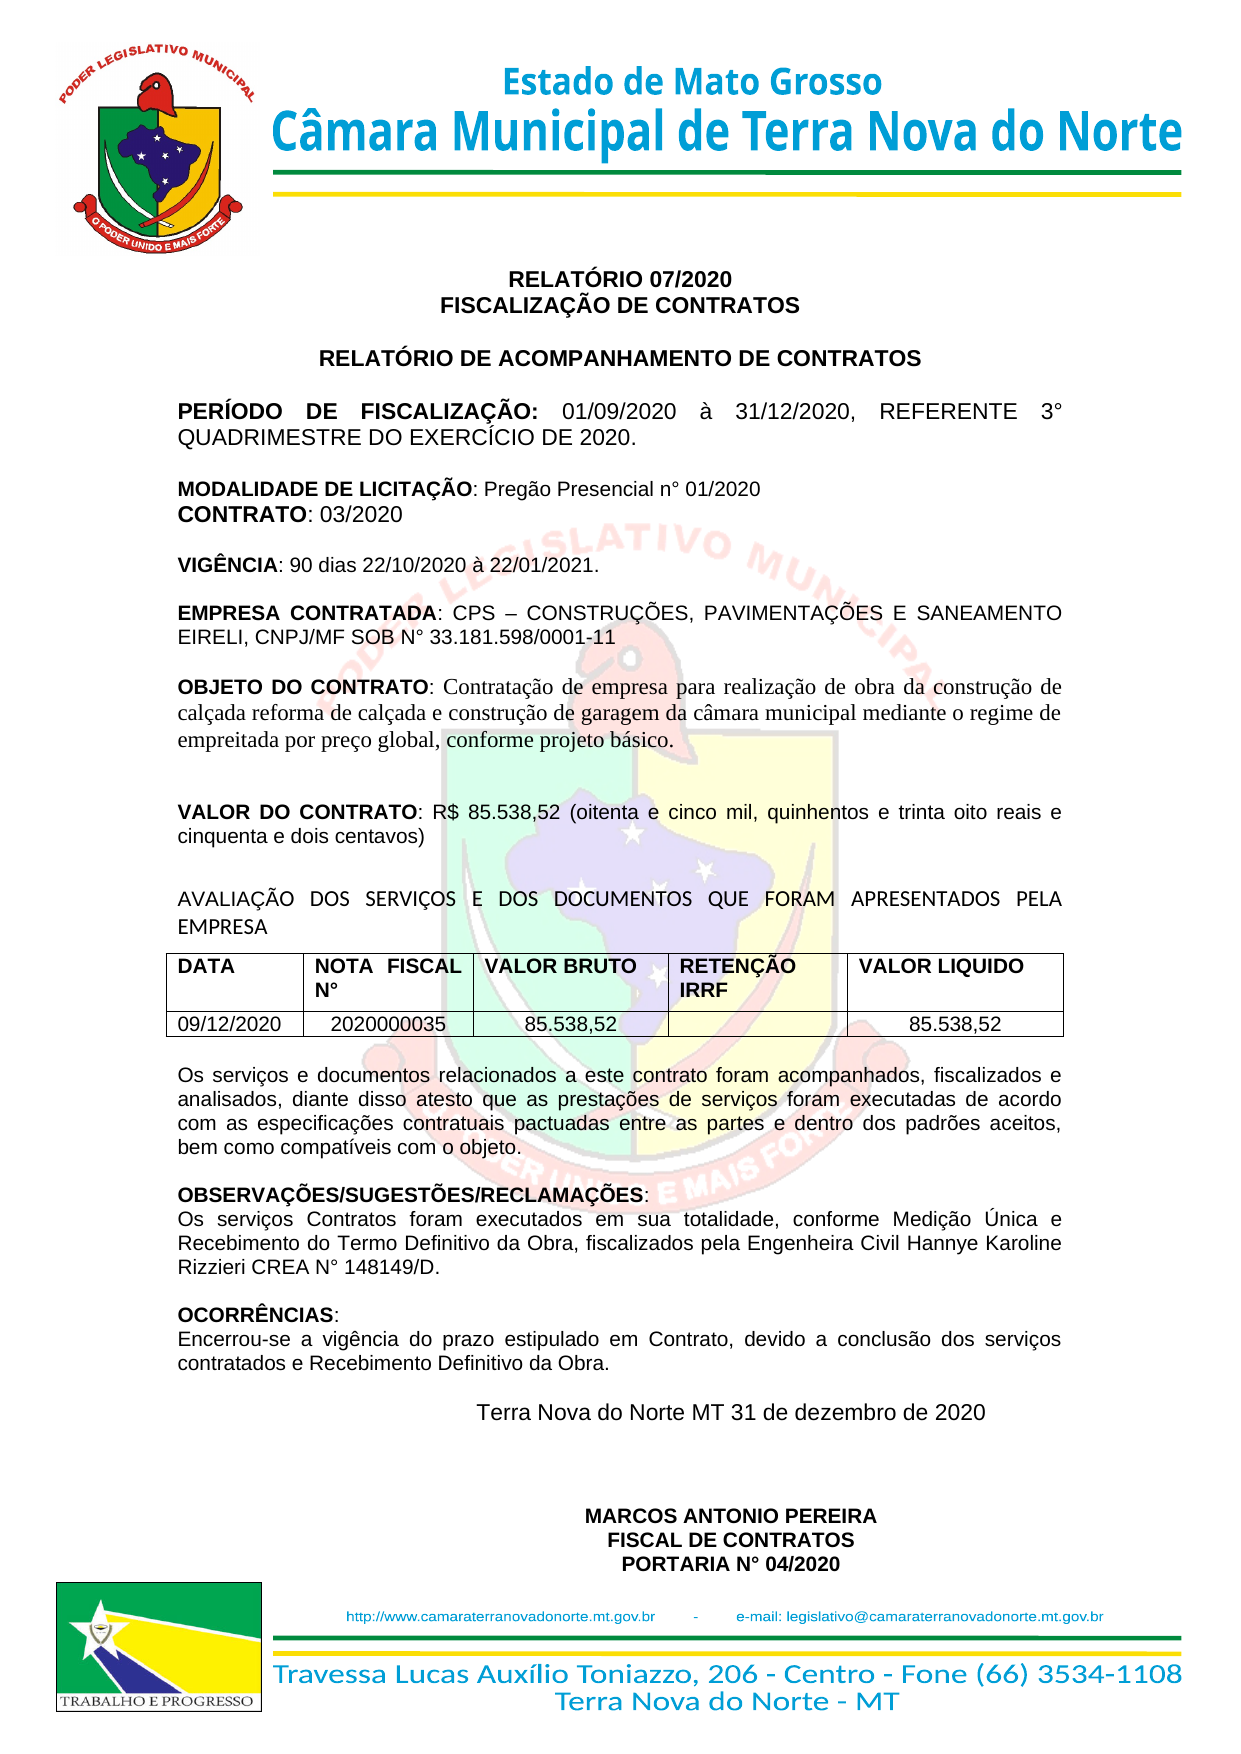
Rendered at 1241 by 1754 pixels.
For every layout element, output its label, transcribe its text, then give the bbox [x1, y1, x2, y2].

text VALOR DO CONTRATO: R$ 85.538,52 (oitenta e cinco mil, quinhentos e trinta oito reais e cinquenta e dois centavos) [177, 800, 303, 848]
text OBSERVAÇÕES/SUGESTÕES/RECLAMAÇÕES: [177, 1183, 303, 1207]
text RELATÓRIO DE ACOMPANHAMENTO DE CONTRATOS [177, 345, 1063, 371]
table_cell 09/12/2020 [167, 1012, 303, 1036]
text CONTRATO: 03/2020 [177, 501, 1063, 527]
text Terra Nova do Norte MT 31 de dezembro de 2020 [177, 1398, 1063, 1425]
text Os serviços e documentos relacionados a este contrato foram acompanhados, fiscalizados e analisados, diante disso atesto que as prestações de serviços foram executadas de acordo com as especificações contratuais pactuadas entre as partes e dentro dos padrões aceitos, bem como compatíveis com o objeto. [966, 1063, 1063, 1159]
picture [55, 42, 260, 256]
text RELATÓRIO 07/2020 [177, 266, 1063, 292]
table_header DATA [167, 954, 303, 1011]
picture [860, 1611, 868, 1623]
text EMPRESA CONTRATADA: CPS – CONSTRUÇÕES, PAVIMENTAÇÕES E SANEAMENTO EIRELI, CNPJ/MF SOB N° 33.181.598/0001-11 [177, 601, 303, 649]
picture [57, 1583, 261, 1711]
text OCORRÊNCIAS: [177, 1303, 1063, 1327]
text Os serviços Contratos foram executados em sua totalidade, conforme Medição Única e Recebimento do Termo Definitivo da Obra, fiscalizados pela Engenheira Civil Hannye Karoline Rizzieri CREA N° 148149/D. [177, 1207, 1063, 1279]
text PORTARIA N° 04/2020 [177, 1552, 1063, 1576]
text AVALIAÇÃO DOS SERVIÇOS E DOS DOCUMENTOS QUE FORAM APRESENTADOS PELA EMPRESA [177, 884, 303, 941]
text OBJETO DO CONTRATO: Contratação de empresa para realização de obra da construção de calçada reforma de calçada e construção de garagem da câmara municipal mediante o regime de empreitada por preço global, conforme projeto básico. [177, 673, 303, 752]
text FISCAL DE CONTRATOS [177, 1528, 1063, 1552]
text AVALIAÇÃO DOS SERVIÇOS E DOS DOCUMENTOS QUE FORAM APRESENTADOS PELA EMPRESA [966, 884, 1063, 941]
text OBSERVAÇÕES/SUGESTÕES/RECLAMAÇÕES: [966, 1183, 1063, 1207]
text VALOR DO CONTRATO: R$ 85.538,52 (oitenta e cinco mil, quinhentos e trinta oito reais e cinquenta e dois centavos) [966, 800, 1063, 848]
table_cell 85.538,52 [966, 1012, 1063, 1036]
text FISCALIZAÇÃO DE CONTRATOS [177, 292, 1063, 318]
table_header VALOR LIQUIDO [966, 954, 1063, 1011]
text OBJETO DO CONTRATO: Contratação de empresa para realização de obra da construção de calçada reforma de calçada e construção de garagem da câmara municipal mediante o regime de empreitada por preço global, conforme projeto básico. [966, 673, 1063, 752]
text VIGÊNCIA: 90 dias 22/10/2020 à 22/01/2021. [177, 553, 303, 577]
text Os serviços e documentos relacionados a este contrato foram acompanhados, fiscalizados e analisados, diante disso atesto que as prestações de serviços foram executadas de acordo com as especificações contratuais pactuadas entre as partes e dentro dos padrões aceitos, bem como compatíveis com o objeto. [177, 1063, 303, 1159]
text VIGÊNCIA: 90 dias 22/10/2020 à 22/01/2021. [966, 553, 1063, 577]
text Encerrou-se a vigência do prazo estipulado em Contrato, devido a conclusão dos serviços contratados e Recebimento Definitivo da Obra. [177, 1327, 1063, 1374]
text EMPRESA CONTRATADA: CPS – CONSTRUÇÕES, PAVIMENTAÇÕES E SANEAMENTO EIRELI, CNPJ/MF SOB N° 33.181.598/0001-11 [966, 601, 1063, 649]
text MODALIDADE DE LICITAÇÃO: Pregão Presencial n° 01/2020 [177, 477, 1063, 501]
text PERÍODO DE FISCALIZAÇÃO: 01/09/2020 à 31/12/2020, REFERENTE 3° QUADRIMESTRE DO EXERCÍCIO DE 2020. [177, 398, 1063, 450]
text MARCOS ANTONIO PEREIRA [177, 1504, 1063, 1528]
